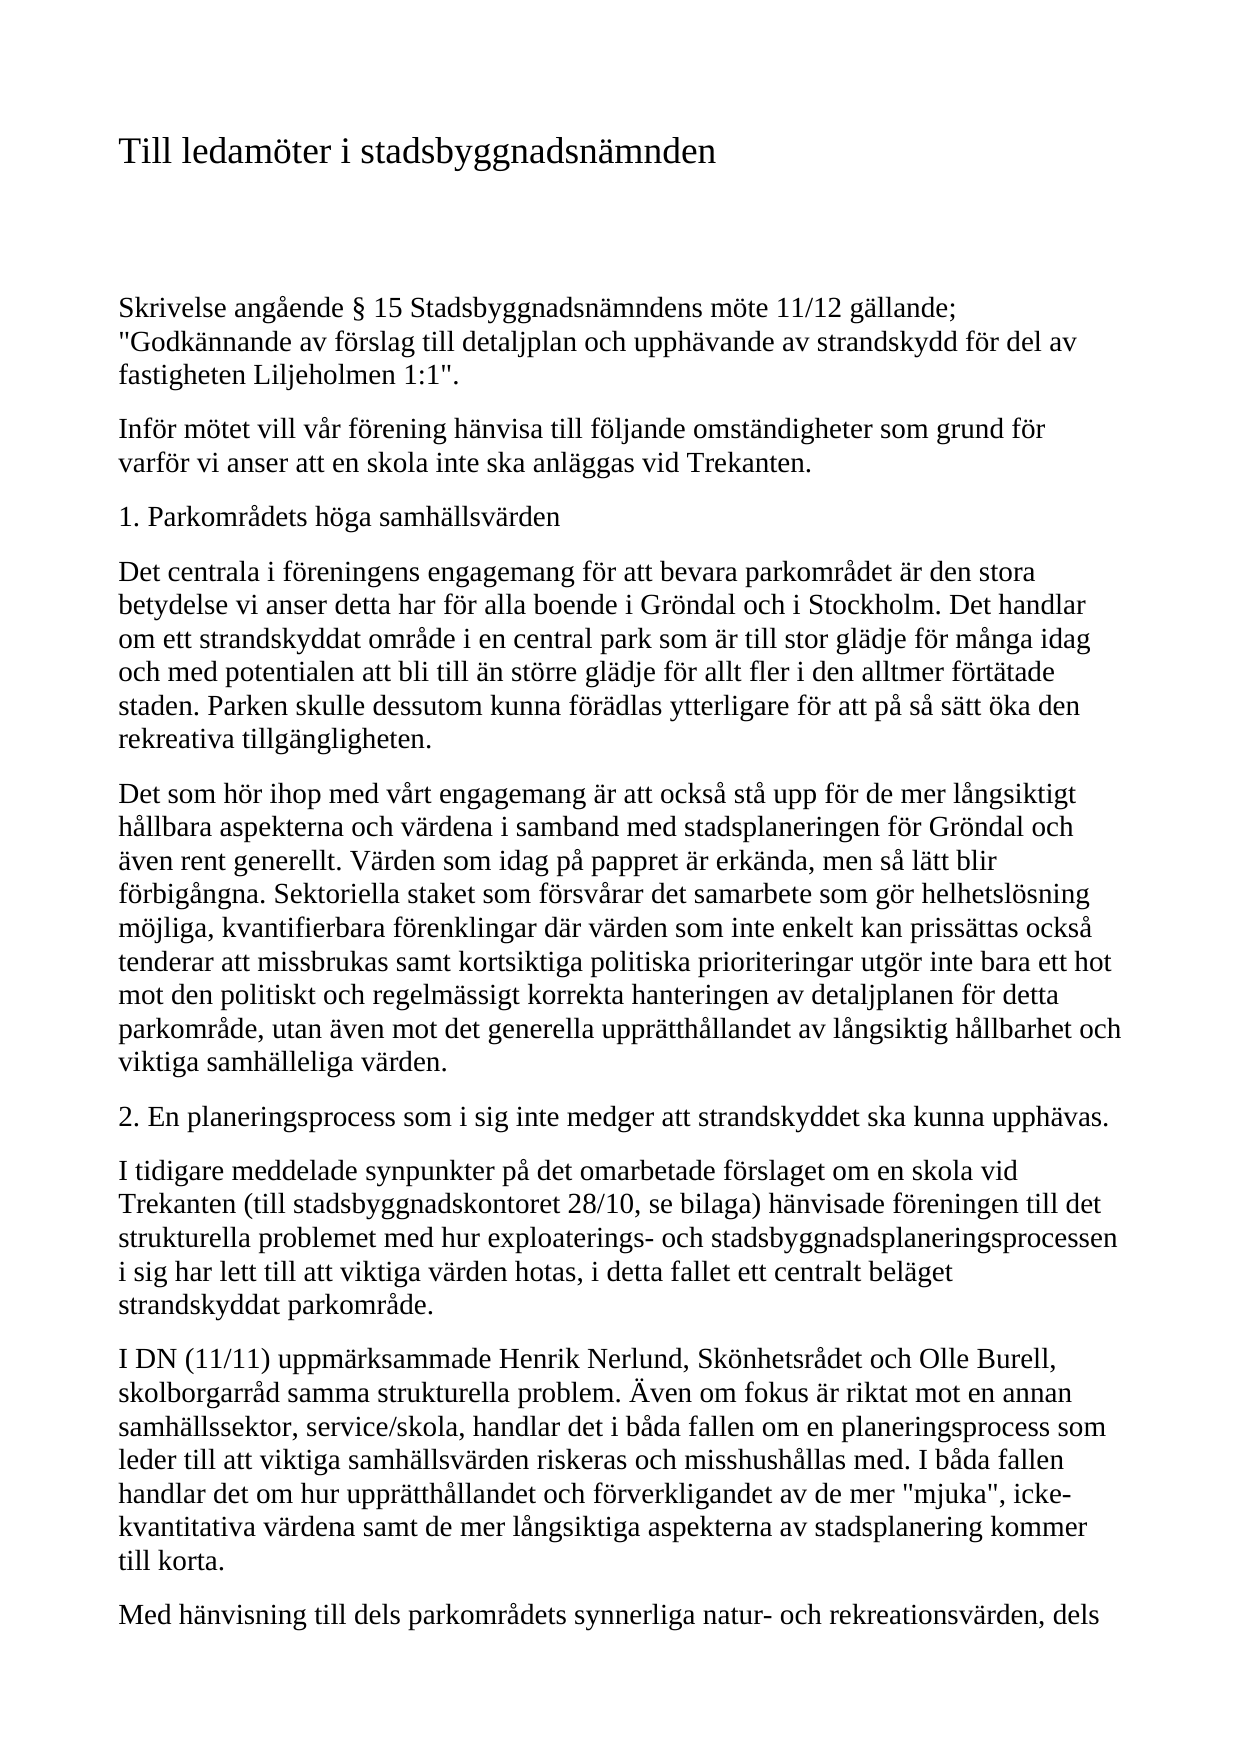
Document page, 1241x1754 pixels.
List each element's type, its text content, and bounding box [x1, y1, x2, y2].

text Skrivelse angående § 15 Stadsbyggnadsnämndens möte 11/12 gällande; "Godkännande av förslag till detaljplan och upphävande av strandskydd för del av fastigheten Liljeholmen 1:1". [118, 290, 1122, 391]
text Det centrala i föreningens engagemang för att bevara parkområdet är den stora betydelse vi anser detta har för alla boende i Gröndal och i Stockholm. Det handlar om ett strandskyddat område i en central park som är till stor glädje för många idag och med potentialen att bli till än större glädje för allt fler i den alltmer förtätade staden. Parken skulle dessutom kunna förädlas ytterligare för att på så sätt öka den rekreativa tillgängligheten. [118, 554, 1122, 755]
text Det som hör ihop med vårt engagemang är att också stå upp för de mer långsiktigt hållbara aspekterna och värdena i samband med stadsplaneringen för Gröndal och även rent generellt. Värden som idag på pappret är erkända, men så lätt blir förbigångna. Sektoriella staket som försvårar det samarbete som gör helhetslösning möjliga, kvantifierbara förenklingar där värden som inte enkelt kan prissättas också tenderar att missbrukas samt kortsiktiga politiska prioriteringar utgör inte bara ett hot mot den politiskt och regelmässigt korrekta hanteringen av detaljplanen för detta parkområde, utan även mot det generella upprätthållandet av långsiktig hållbarhet och viktiga samhälleliga värden. [118, 776, 1122, 1078]
text Till ledamöter i stadsbyggnadsnämnden [118, 128, 1122, 172]
text 1. Parkområdets höga samhällsvärden [118, 499, 1122, 533]
text Med hänvisning till dels parkområdets synnerliga natur- och rekreationsvärden, dels [118, 1597, 1122, 1631]
text Inför mötet vill vår förening hänvisa till följande omständigheter som grund för varför vi anser att en skola inte ska anläggas vid Trekanten. [118, 412, 1122, 479]
text 2. En planeringsprocess som i sig inte medger att strandskyddet ska kunna upphävas. [118, 1099, 1122, 1132]
text I tidigare meddelade synpunkter på det omarbetade förslaget om en skola vid Trekanten (till stadsbyggnadskontoret 28/10, se bilaga) hänvisade föreningen till det strukturella problemet med hur exploaterings- och stadsbyggnadsplaneringsprocessen i sig har lett till att viktiga värden hotas, i detta fallet ett centralt beläget strandskyddat parkområde. [118, 1153, 1122, 1321]
text I DN (11/11) uppmärksammade Henrik Nerlund, Skönhetsrådet och Olle Burell, skolborgarråd samma strukturella problem. Även om fokus är riktat mot en annan samhällssektor, service/skola, handlar det i båda fallen om en planeringsprocess som leder till att viktiga samhällsvärden riskeras och misshushållas med. I båda fallen handlar det om hur upprätthållandet och förverkligandet av de mer "mjuka", icke-kvantitativa värdena samt de mer långsiktiga aspekterna av stadsplanering kommer till korta. [118, 1342, 1122, 1576]
